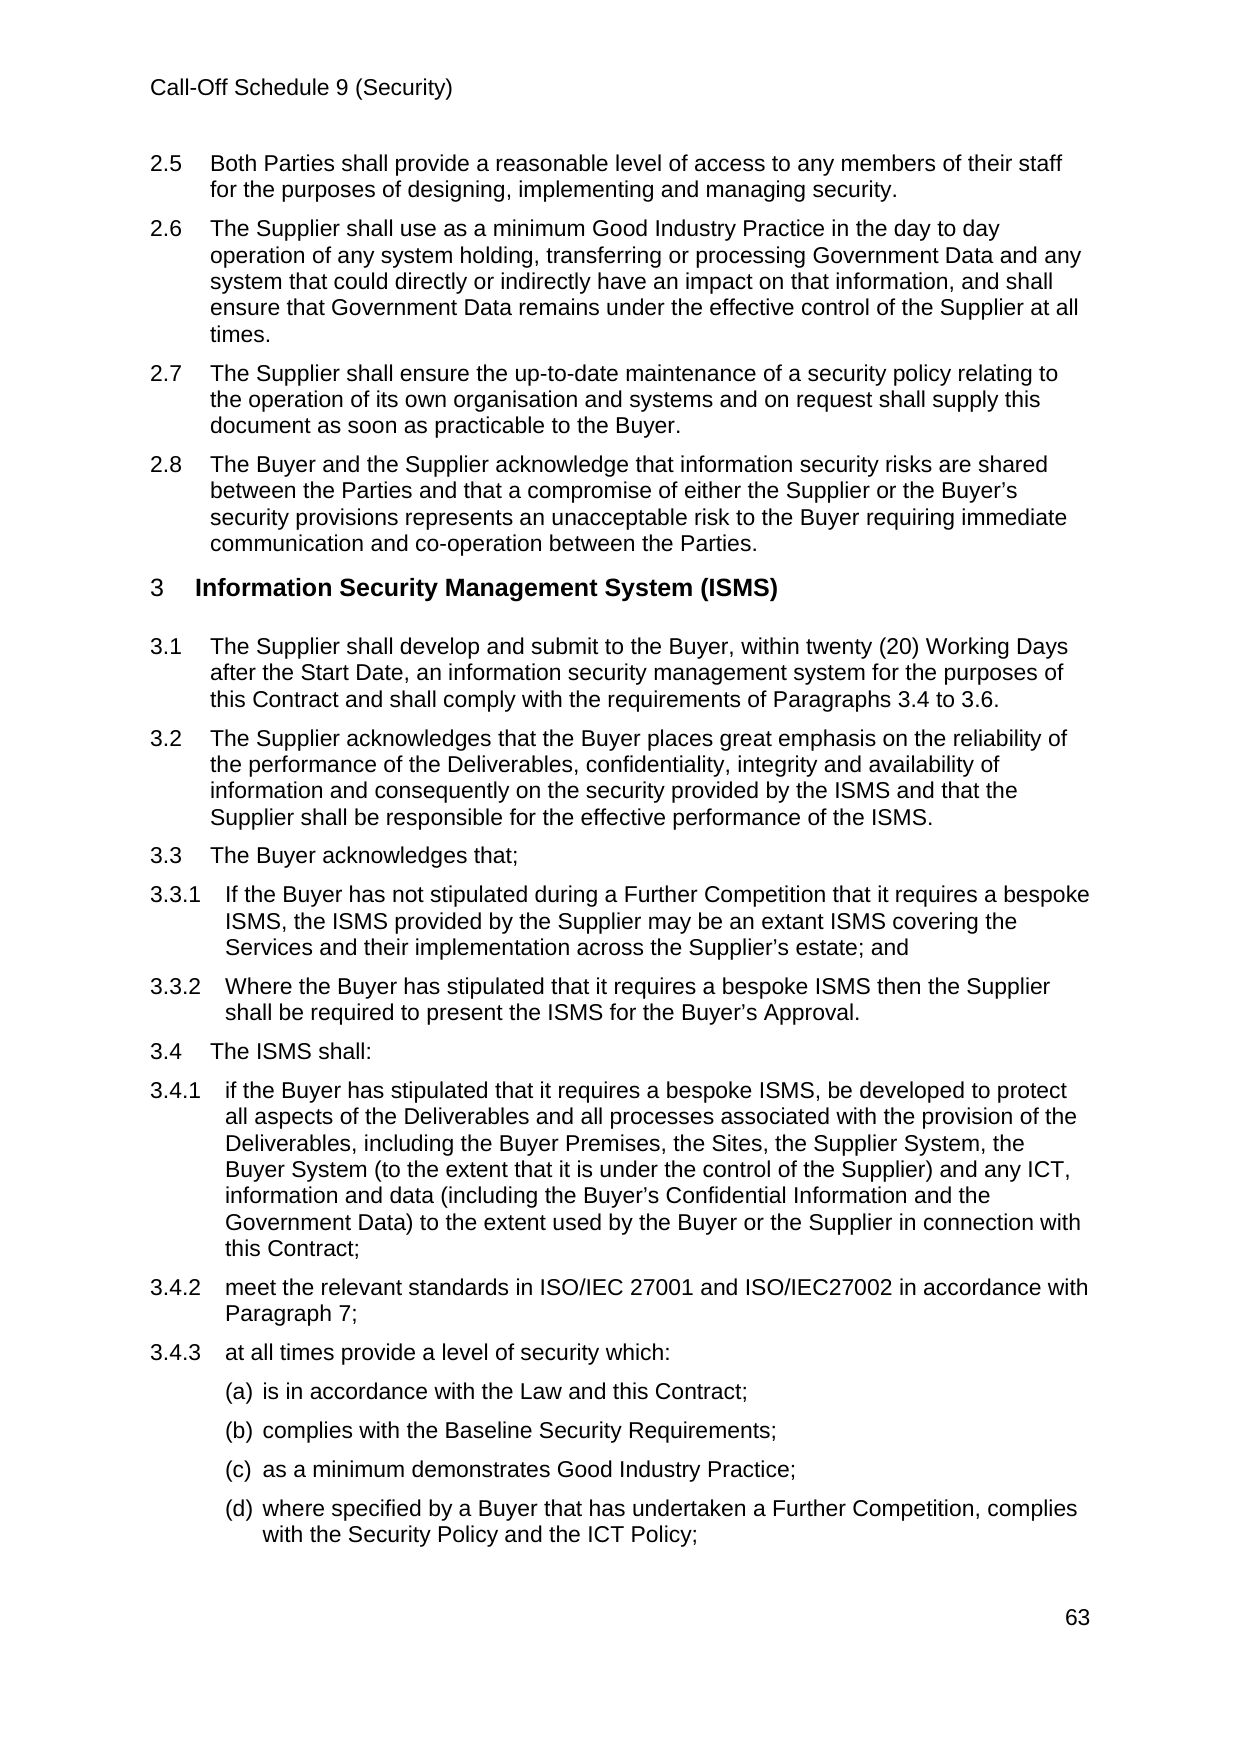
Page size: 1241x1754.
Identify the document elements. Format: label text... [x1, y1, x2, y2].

list at all times provide a level of security which: [150, 1339, 1090, 1365]
list is in accordance with the Law and this Contract; [225, 1378, 1090, 1404]
subtitle Information Security Management System (ISMS) [150, 573, 1090, 602]
list complies with the Baseline Security Requirements; [225, 1417, 1090, 1443]
list If the Buyer has not stipulated during a Further Competition that it requires a bespoke ISMS, the ISMS provided by the Supplier may be an extant ISMS covering the Services and their implementation across the Supplier’s estate; and [150, 881, 1090, 960]
list where specified by a Buyer that has undertaken a Further Competition, complies with the Security Policy and the ICT Policy; [225, 1494, 1090, 1547]
list The ISMS shall: [150, 1038, 1090, 1064]
list The Supplier shall develop and submit to the Buyer, within twenty (20) Working Days after the Start Date, an information security management system for the purposes of this Contract and shall comply with the requirements of Paragraphs 3.4 to 3.6. [150, 633, 1090, 712]
list Where the Buyer has stipulated that it requires a bespoke ISMS then the Supplier shall be required to present the ISMS for the Buyer’s Approval. [150, 973, 1090, 1026]
list Both Parties shall provide a reasonable level of access to any members of their staff for the purposes of designing, implementing and managing security. [150, 150, 1090, 203]
list The Supplier shall use as a minimum Good Industry Practice in the day to day operation of any system holding, transferring or processing Government Data and any system that could directly or indirectly have an impact on that information, and shall ensure that Government Data remains under the effective control of the Supplier at all times. [150, 215, 1090, 347]
list The Buyer acknowledges that; [150, 842, 1090, 869]
list if the Buyer has stipulated that it requires a bespoke ISMS, be developed to protect all aspects of the Deliverables and all processes associated with the provision of the Deliverables, including the Buyer Premises, the Sites, the Supplier System, the Buyer System (to the extent that it is under the control of the Supplier) and any ICT, information and data (including the Buyer’s Confidential Information and the Government Data) to the extent used by the Buyer or the Supplier in connection with this Contract; [150, 1077, 1090, 1261]
list The Supplier acknowledges that the Buyer places great emphasis on the reliability of the performance of the Deliverables, confidentiality, integrity and availability of information and consequently on the security provided by the ISMS and that the Supplier shall be responsible for the effective performance of the ISMS. [150, 724, 1090, 830]
list as a minimum demonstrates Good Industry Practice; [225, 1456, 1090, 1482]
list meet the relevant standards in ISO/IEC 27001 and ISO/IEC27002 in accordance with Paragraph 7; [150, 1274, 1090, 1327]
list The Supplier shall ensure the up-to-date maintenance of a security policy relating to the operation of its own organisation and systems and on request shall supply this document as soon as practicable to the Buyer. [150, 359, 1090, 438]
list The Buyer and the Supplier acknowledge that information security risks are shared between the Parties and that a compromise of either the Supplier or the Buyer’s security provisions represents an unacceptable risk to the Buyer requiring immediate communication and co-operation between the Parties. [150, 451, 1090, 556]
